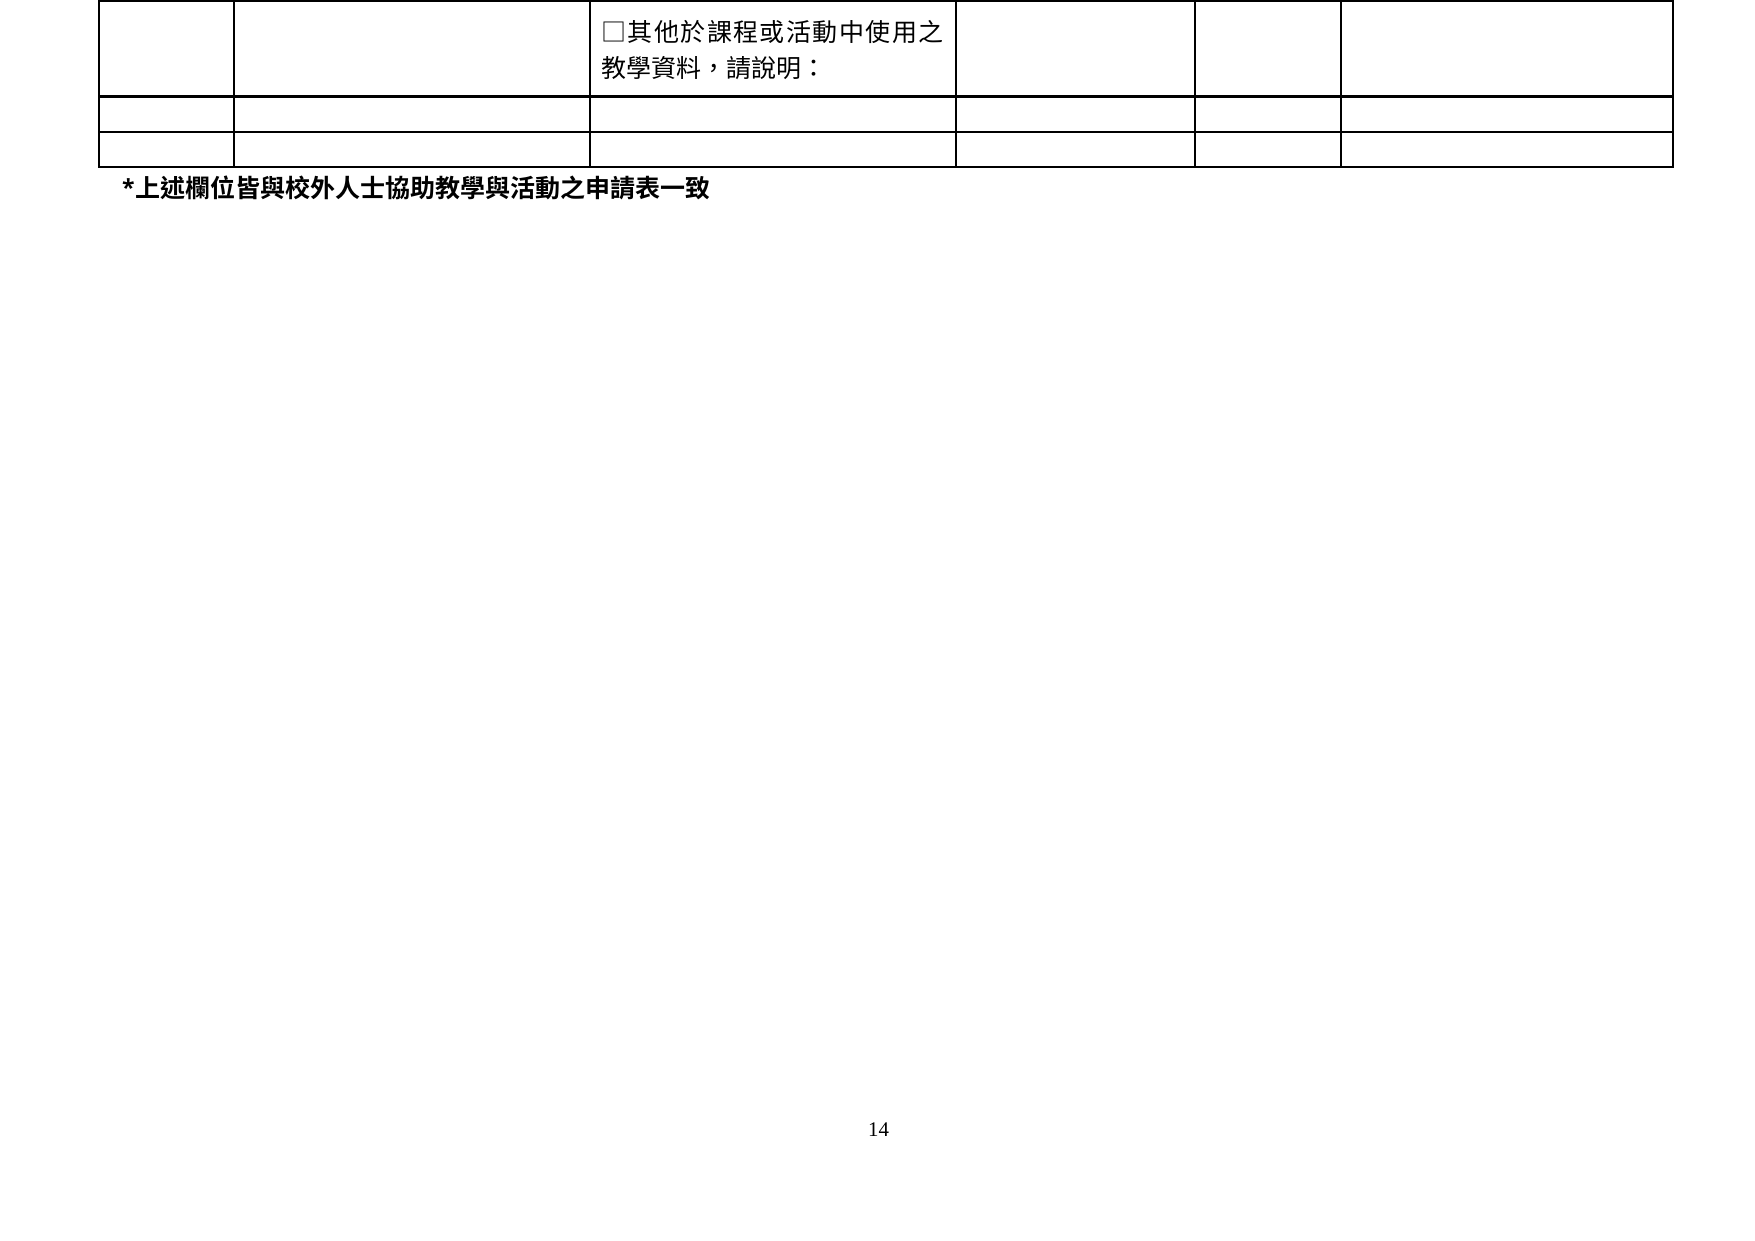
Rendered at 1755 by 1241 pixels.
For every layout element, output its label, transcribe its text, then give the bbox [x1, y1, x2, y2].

table_cell [957, 133, 1194, 166]
table_cell [1342, 98, 1672, 131]
table_cell [100, 133, 233, 166]
table_cell [1196, 98, 1340, 131]
table_cell [1342, 2, 1672, 95]
table_cell [957, 2, 1194, 95]
table_cell [1342, 133, 1672, 166]
table_cell [235, 2, 589, 95]
text *上述欄位皆與校外人士協助教學與活動之申請表一致 [118, 168, 1636, 204]
table_cell [100, 98, 233, 131]
table_cell [957, 98, 1194, 131]
table_cell [235, 98, 589, 131]
table_cell [1196, 133, 1340, 166]
table_cell □其他於課程或活動中使用之教學資料，請說明： [591, 2, 955, 95]
table_cell [100, 2, 233, 95]
table_cell [591, 133, 955, 166]
table_cell [1196, 2, 1340, 95]
table_cell [591, 98, 955, 131]
table_cell [235, 133, 589, 166]
